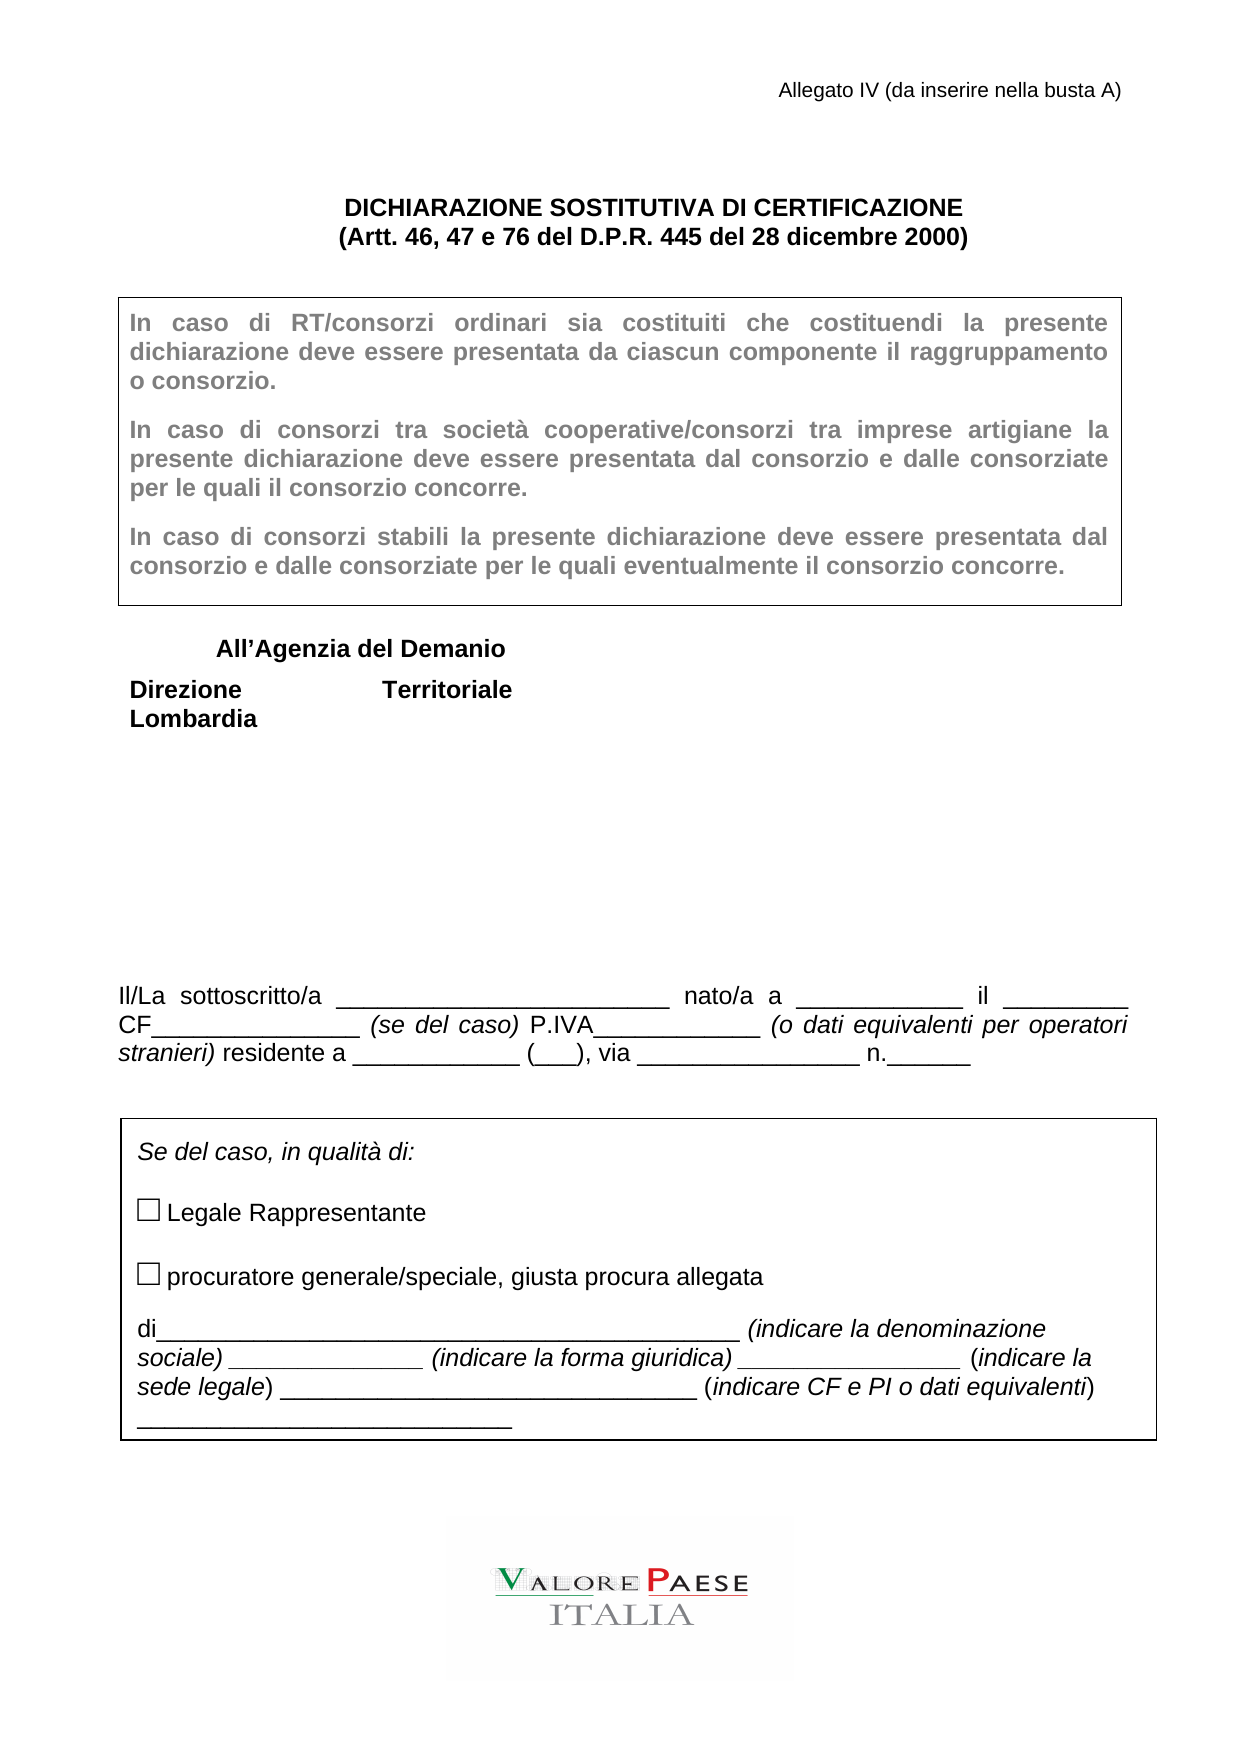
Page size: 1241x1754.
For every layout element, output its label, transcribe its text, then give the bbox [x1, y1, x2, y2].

text di__________________________________________ (indicare la denominazione sociale) ______________ (indicare la forma giuridica) ________________ (indicare la sede legale) ______________________________ (indicare CF e PI o dati equivalenti) ___________________________ [137, 1314, 1141, 1429]
table_header In caso di RT/consorzi ordinari sia costituiti che costituendi la presente dichiarazione deve essere presentata da ciascun componente il raggruppamento o consorzio. In caso di consorzi tra società cooperative/consorzi tra imprese artigiane la presente dichiarazione deve essere presentata dal consorzio e dalle consorziate per le quali il consorzio concorre. In caso di consorzi stabili la presente dichiarazione deve essere presentata dal consorzio e dalle consorziate per le quali eventualmente il consorzio concorre. [119, 298, 1121, 604]
subtitle DICHIARAZIONE SOSTITUTIVA DI CERTIFICAZIONE [177, 193, 1130, 222]
text □ Legale Rappresentante [137, 1187, 1141, 1230]
text □ procuratore generale/speciale, giusta procura allegata [137, 1251, 1141, 1294]
text Il/La sottoscritto/a ________________________ nato/a a ____________ il _________ CF_______________ (se del caso) P.IVA____________ (o dati equivalenti per operatori stranieri) residente a ____________ (___), via ________________ n.______ [118, 981, 1130, 1067]
table_header All’Agenzia del Demanio Direzione Territoriale Lombardia [118, 606, 524, 803]
text (Artt. 46, 47 e 76 del D.P.R. 445 del 28 dicembre 2000) [177, 222, 1130, 251]
text Se del caso, in qualità di: [137, 1137, 1141, 1166]
